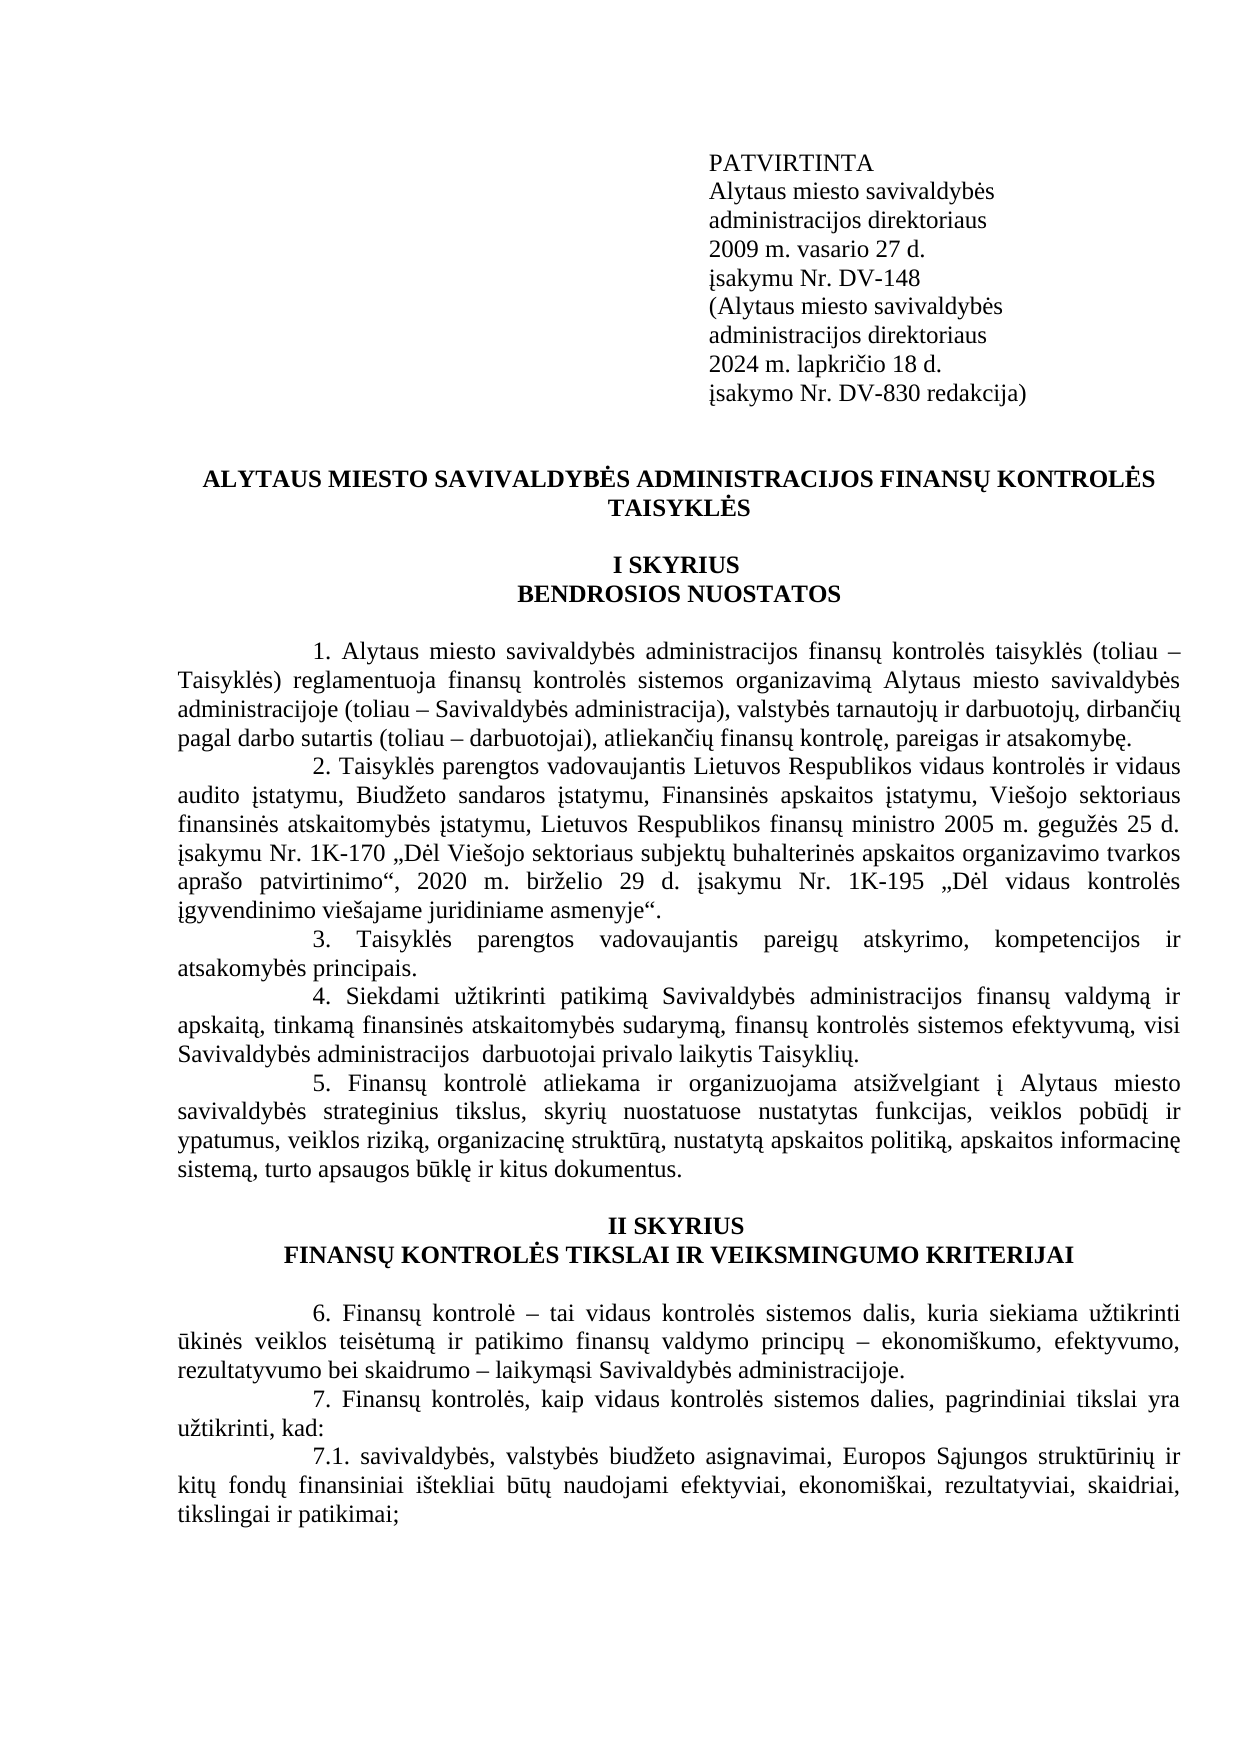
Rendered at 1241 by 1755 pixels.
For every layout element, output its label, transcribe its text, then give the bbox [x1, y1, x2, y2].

text ALYTAUS MIESTO SAVIVALDYBĖS ADMINISTRACIJOS FINANSŲ KONTROLĖS TAISYKLĖS [177, 464, 1181, 521]
text administracijos direktoriaus [177, 205, 1181, 234]
text 2. Taisyklės parengtos vadovaujantis Lietuvos Respublikos vidaus kontrolės ir vidaus audito įstatymu, Biudžeto sandaros įstatymu, Finansinės apskaitos įstatymu, Viešojo sektoriaus finansinės atskaitomybės įstatymu, Lietuvos Respublikos finansų ministro 2005 m. gegužės 25 d. įsakymu Nr. 1K-170 „Dėl Viešojo sektoriaus subjektų buhalterinės apskaitos organizavimo tvarkos aprašo patvirtinimo“, 2020 m. birželio 29 d. įsakymu Nr. 1K-195 „Dėl vidaus kontrolės įgyvendinimo viešajame juridiniame asmenyje“. [177, 751, 1181, 924]
text 4. Siekdami užtikrinti patikimą Savivaldybės administracijos finansų valdymą ir apskaitą, tinkamą finansinės atskaitomybės sudarymą, finansų kontrolės sistemos efektyvumą, visi Savivaldybės administracijos darbuotojai privalo laikytis Taisyklių. [177, 981, 1181, 1068]
text 2024 m. lapkričio 18 d. [177, 349, 1181, 378]
text 5. Finansų kontrolė atliekama ir organizuojama atsižvelgiant į Alytaus miesto savivaldybės strateginius tikslus, skyrių nuostatuose nustatytas funkcijas, veiklos pobūdį ir ypatumus, veiklos riziką, organizacinę struktūrą, nustatytą apskaitos politiką, apskaitos informacinę sistemą, turto apsaugos būklę ir kitus dokumentus. [177, 1068, 1181, 1183]
text BENDROSIOS NUOSTATOS [177, 579, 1181, 608]
text administracijos direktoriaus [177, 320, 1181, 349]
text PATVIRTINTA [177, 148, 1181, 176]
text 7. Finansų kontrolės, kaip vidaus kontrolės sistemos dalies, pagrindiniai tikslai yra užtikrinti, kad: [177, 1384, 1181, 1441]
text (Alytaus miesto savivaldybės [177, 291, 1181, 320]
text įsakymu Nr. DV-148 [177, 263, 1181, 291]
text 2009 m. vasario 27 d. [177, 234, 1181, 263]
text Alytaus miesto savivaldybės [177, 176, 1181, 205]
text 1. Alytaus miesto savivaldybės administracijos finansų kontrolės taisyklės (toliau – Taisyklės) reglamentuoja finansų kontrolės sistemos organizavimą Alytaus miesto savivaldybės administracijoje (toliau – Savivaldybės administracija), valstybės tarnautojų ir darbuotojų, dirbančių pagal darbo sutartis (toliau – darbuotojai), atliekančių finansų kontrolę, pareigas ir atsakomybę. [177, 636, 1181, 751]
text I SKYRIUS [177, 550, 1181, 579]
text FINANSŲ KONTROLĖS TIKSLAI IR VEIKSMINGUMO KRITERIJAI [177, 1240, 1181, 1269]
text 3. Taisyklės parengtos vadovaujantis pareigų atskyrimo, kompetencijos ir atsakomybės principais. [177, 924, 1181, 981]
text 6. Finansų kontrolė – tai vidaus kontrolės sistemos dalis, kuria siekiama užtikrinti ūkinės veiklos teisėtumą ir patikimo finansų valdymo principų – ekonomiškumo, efektyvumo, rezultatyvumo bei skaidrumo – laikymąsi Savivaldybės administracijoje. [177, 1298, 1181, 1384]
text II SKYRIUS [177, 1211, 1181, 1240]
text 7.1. savivaldybės, valstybės biudžeto asignavimai, Europos Sąjungos struktūrinių ir kitų fondų finansiniai ištekliai būtų naudojami efektyviai, ekonomiškai, rezultatyviai, skaidriai, tikslingai ir patikimai; [177, 1441, 1181, 1528]
text įsakymo Nr. DV-830 redakcija) [177, 378, 1181, 406]
